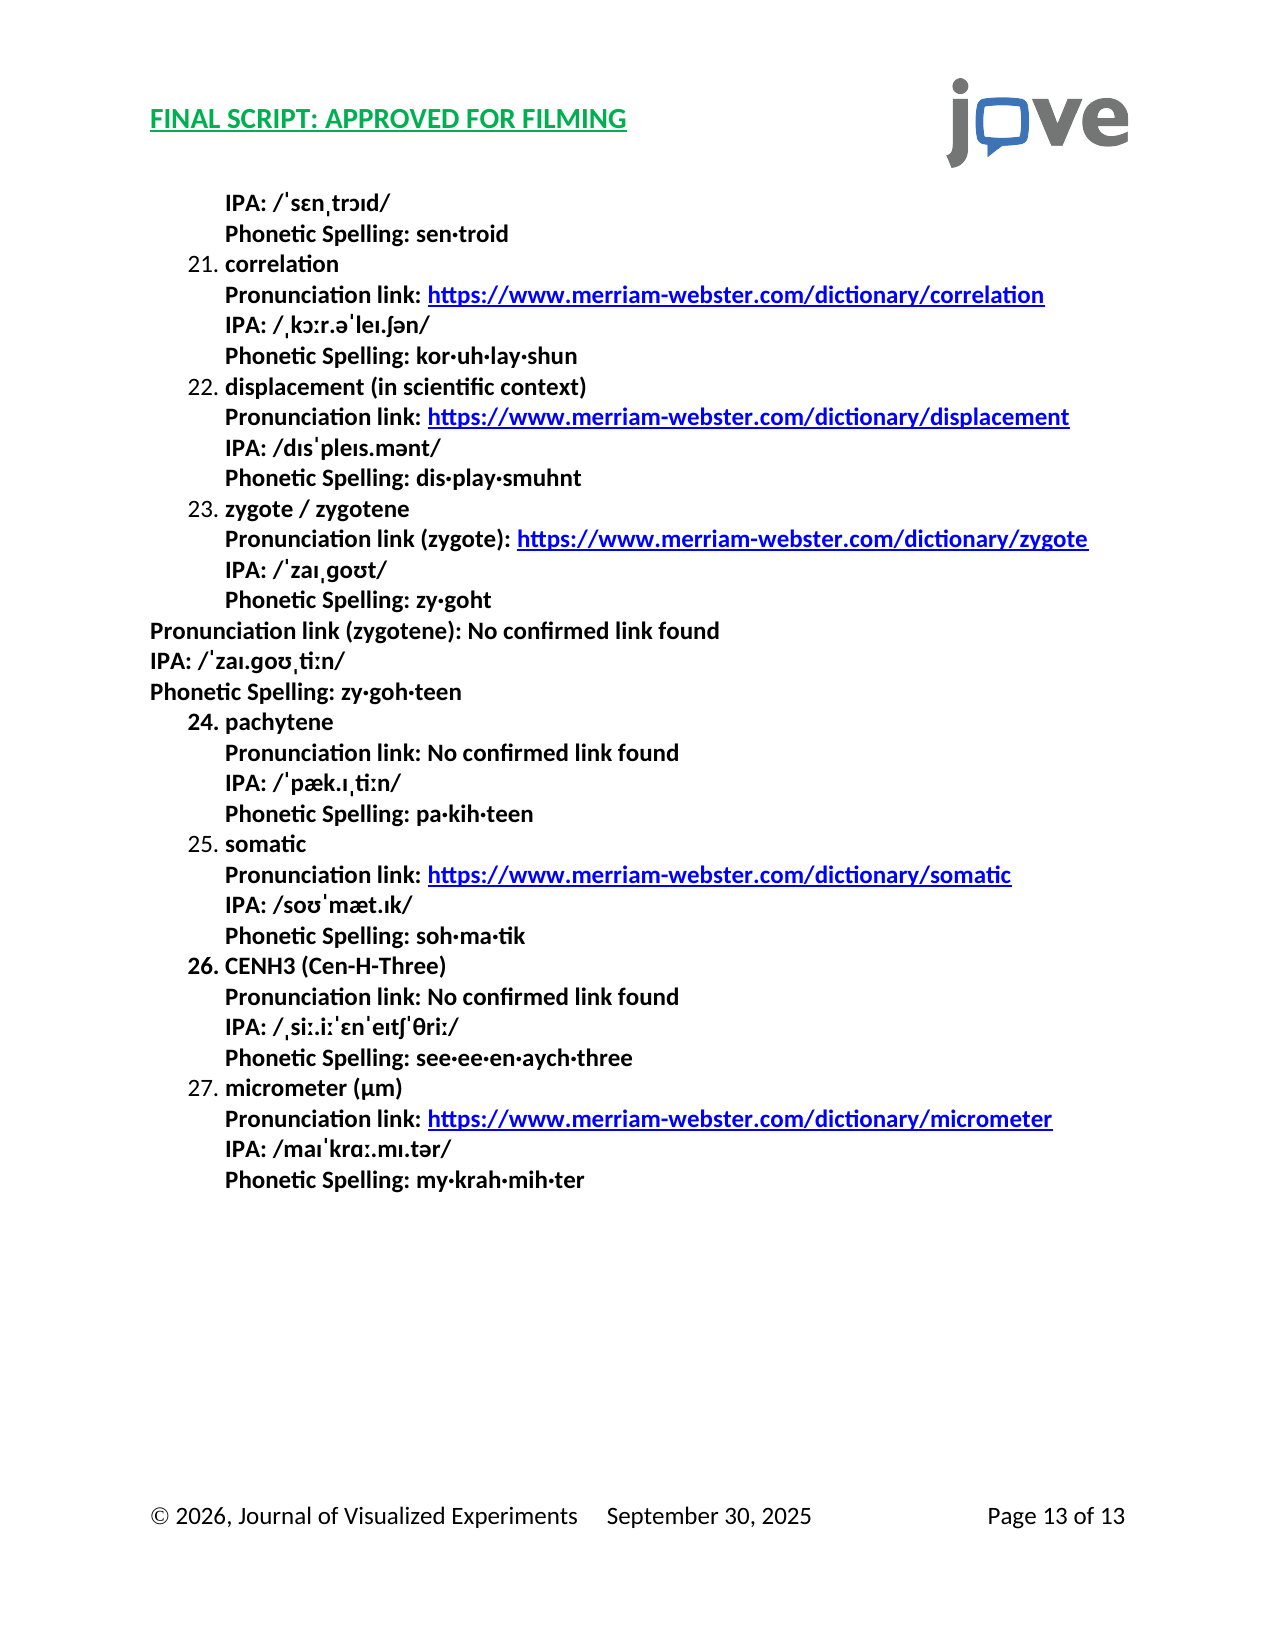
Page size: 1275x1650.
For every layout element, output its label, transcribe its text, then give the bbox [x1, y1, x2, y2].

list micrometer (µm) Pronunciation link: https://www.merriam-webster.com/dictionary/micrometer IPA: /maɪˈkrɑː.mɪ.tər/ Phonetic Spelling: my·krah·mih·ter [187, 1073, 1125, 1195]
list pachytene Pronunciation link: No confirmed link found IPA: /ˈpæk.ɪˌtiːn/ Phonetic Spelling: pa·kih·teen [187, 706, 1125, 828]
list somatic Pronunciation link: https://www.merriam-webster.com/dictionary/somatic IPA: /soʊˈmæt.ɪk/ Phonetic Spelling: soh·ma·tik [187, 828, 1125, 951]
list IPA: /ˈsɛnˌtrɔɪd/ Phonetic Spelling: sen·troid [187, 187, 1125, 248]
list displacement (in scientific context) Pronunciation link: https://www.merriam-webster.com/dictionary/displacement IPA: /dɪsˈpleɪs.mənt/ Phonetic Spelling: dis·play·smuhnt [187, 371, 1125, 493]
text Pronunciation link (zygotene): No confirmed link found IPA: /ˈzaɪ.ɡoʊˌtiːn/ Phonetic Spelling: zy·goh·teen [150, 615, 1125, 706]
list correlation Pronunciation link: https://www.merriam-webster.com/dictionary/correlation IPA: /ˌkɔːr.əˈleɪ.ʃən/ Phonetic Spelling: kor·uh·lay·shun [187, 248, 1125, 371]
list CENH3 (Cen-H-Three) Pronunciation link: No confirmed link found IPA: /ˌsiː.iːˈɛnˈeɪtʃˈθriː/ Phonetic Spelling: see·ee·en·aych·three [187, 951, 1125, 1073]
list zygote / zygotene Pronunciation link (zygote): https://www.merriam-webster.com/dictionary/zygote IPA: /ˈzaɪˌɡoʊt/ Phonetic Spelling: zy·goht [187, 493, 1125, 615]
